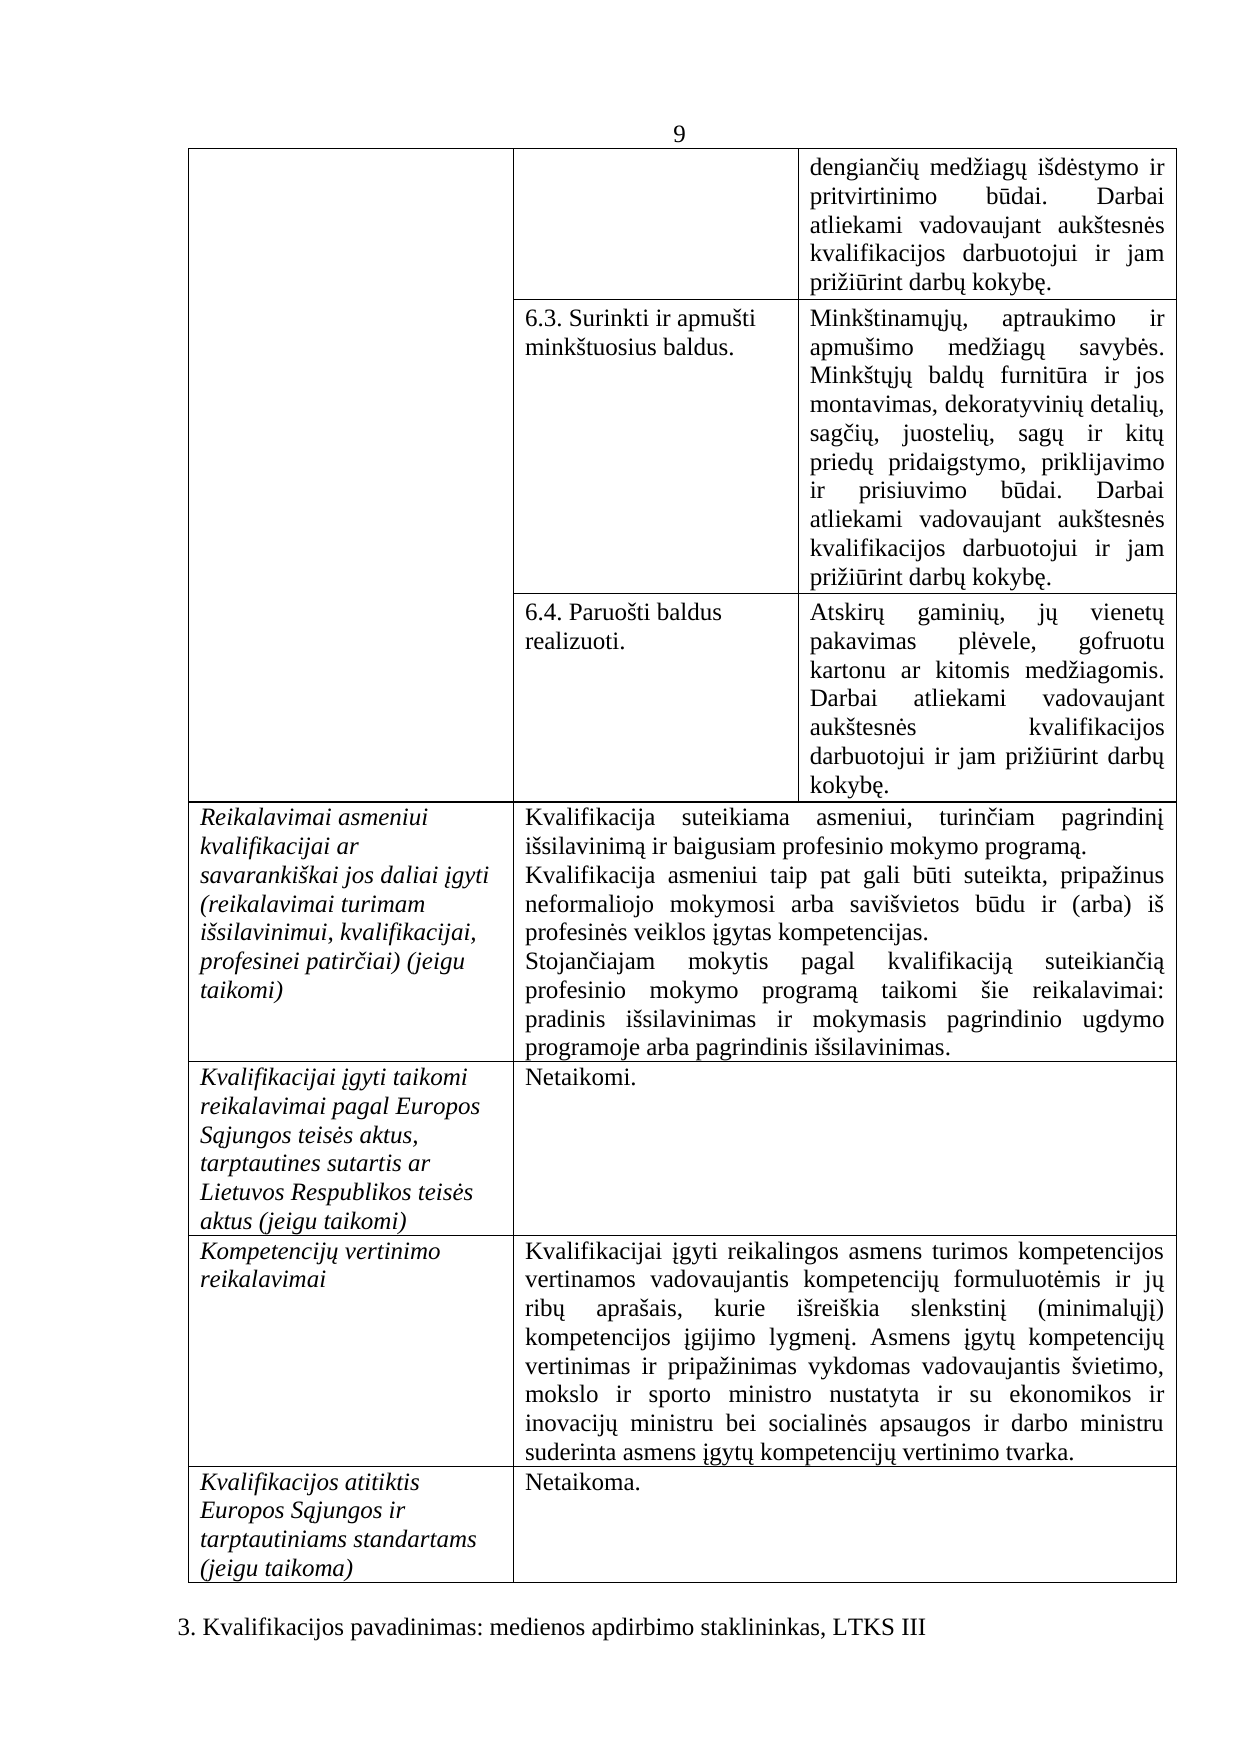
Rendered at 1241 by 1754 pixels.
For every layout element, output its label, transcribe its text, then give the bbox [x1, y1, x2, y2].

table_cell Reikalavimai asmeniui kvalifikacijai ar savarankiškai jos daliai įgyti (reikalavimai turimam išsilavinimui, kvalifikacijai, profesinei patirčiai) (jeigu taikomi) [189, 803, 513, 1061]
table_cell Netaikoma. [514, 1467, 1176, 1582]
table_cell 6.3. Surinkti ir apmušti minkštuosius baldus. [514, 300, 798, 593]
table_cell Kvalifikacijai įgyti taikomi reikalavimai pagal Europos Sąjungos teisės aktus, tarptautines sutartis ar Lietuvos Respublikos teisės aktus (jeigu taikomi) [189, 1062, 513, 1235]
text 3. Kvalifikacijos pavadinimas: medienos apdirbimo staklininkas, LTKS III [177, 1612, 1181, 1640]
table_cell Kvalifikacijos atitiktis Europos Sąjungos ir tarptautiniams standartams (jeigu taikoma) [189, 1467, 513, 1582]
table_cell dengiančių medžiagų išdėstymo ir pritvirtinimo būdai. Darbai atliekami vadovaujant aukštesnės kvalifikacijos darbuotojui ir jam prižiūrint darbų kokybę. [799, 149, 1176, 299]
table_cell Kvalifikacijai įgyti reikalingos asmens turimos kompetencijos vertinamos vadovaujantis kompetencijų formuluotėmis ir jų ribų aprašais, kurie išreiškia slenkstinį (minimalųjį) kompetencijos įgijimo lygmenį. Asmens įgytų kompetencijų vertinimas ir pripažinimas vykdomas vadovaujantis švietimo, mokslo ir sporto ministro nustatyta ir su ekonomikos ir inovacijų ministru bei socialinės apsaugos ir darbo ministru suderinta asmens įgytų kompetencijų vertinimo tvarka. [514, 1236, 1176, 1466]
table_cell 6.4. Paruošti baldus realizuoti. [514, 594, 798, 801]
table_cell [189, 149, 513, 801]
table_cell Netaikomi. [514, 1062, 1176, 1235]
table_cell [514, 149, 798, 299]
table_cell Kvalifikacija suteikiama asmeniui, turinčiam pagrindinį išsilavinimą ir baigusiam profesinio mokymo programą. Kvalifikacija asmeniui taip pat gali būti suteikta, pripažinus neformaliojo mokymosi arba savišvietos būdu ir (arba) iš profesinės veiklos įgytas kompetencijas. Stojančiajam mokytis pagal kvalifikaciją suteikiančią profesinio mokymo programą taikomi šie reikalavimai: pradinis išsilavinimas ir mokymasis pagrindinio ugdymo programoje arba pagrindinis išsilavinimas. [514, 803, 1176, 1061]
table_cell Atskirų gaminių, jų vienetų pakavimas plėvele, gofruotu kartonu ar kitomis medžiagomis. Darbai atliekami vadovaujant aukštesnės kvalifikacijos darbuotojui ir jam prižiūrint darbų kokybę. [799, 594, 1176, 801]
table_cell Minkštinamųjų, aptraukimo ir apmušimo medžiagų savybės. Minkštųjų baldų furnitūra ir jos montavimas, dekoratyvinių detalių, sagčių, juostelių, sagų ir kitų priedų pridaigstymo, priklijavimo ir prisiuvimo būdai. Darbai atliekami vadovaujant aukštesnės kvalifikacijos darbuotojui ir jam prižiūrint darbų kokybę. [799, 300, 1176, 593]
table_cell Kompetencijų vertinimo reikalavimai [189, 1236, 513, 1466]
